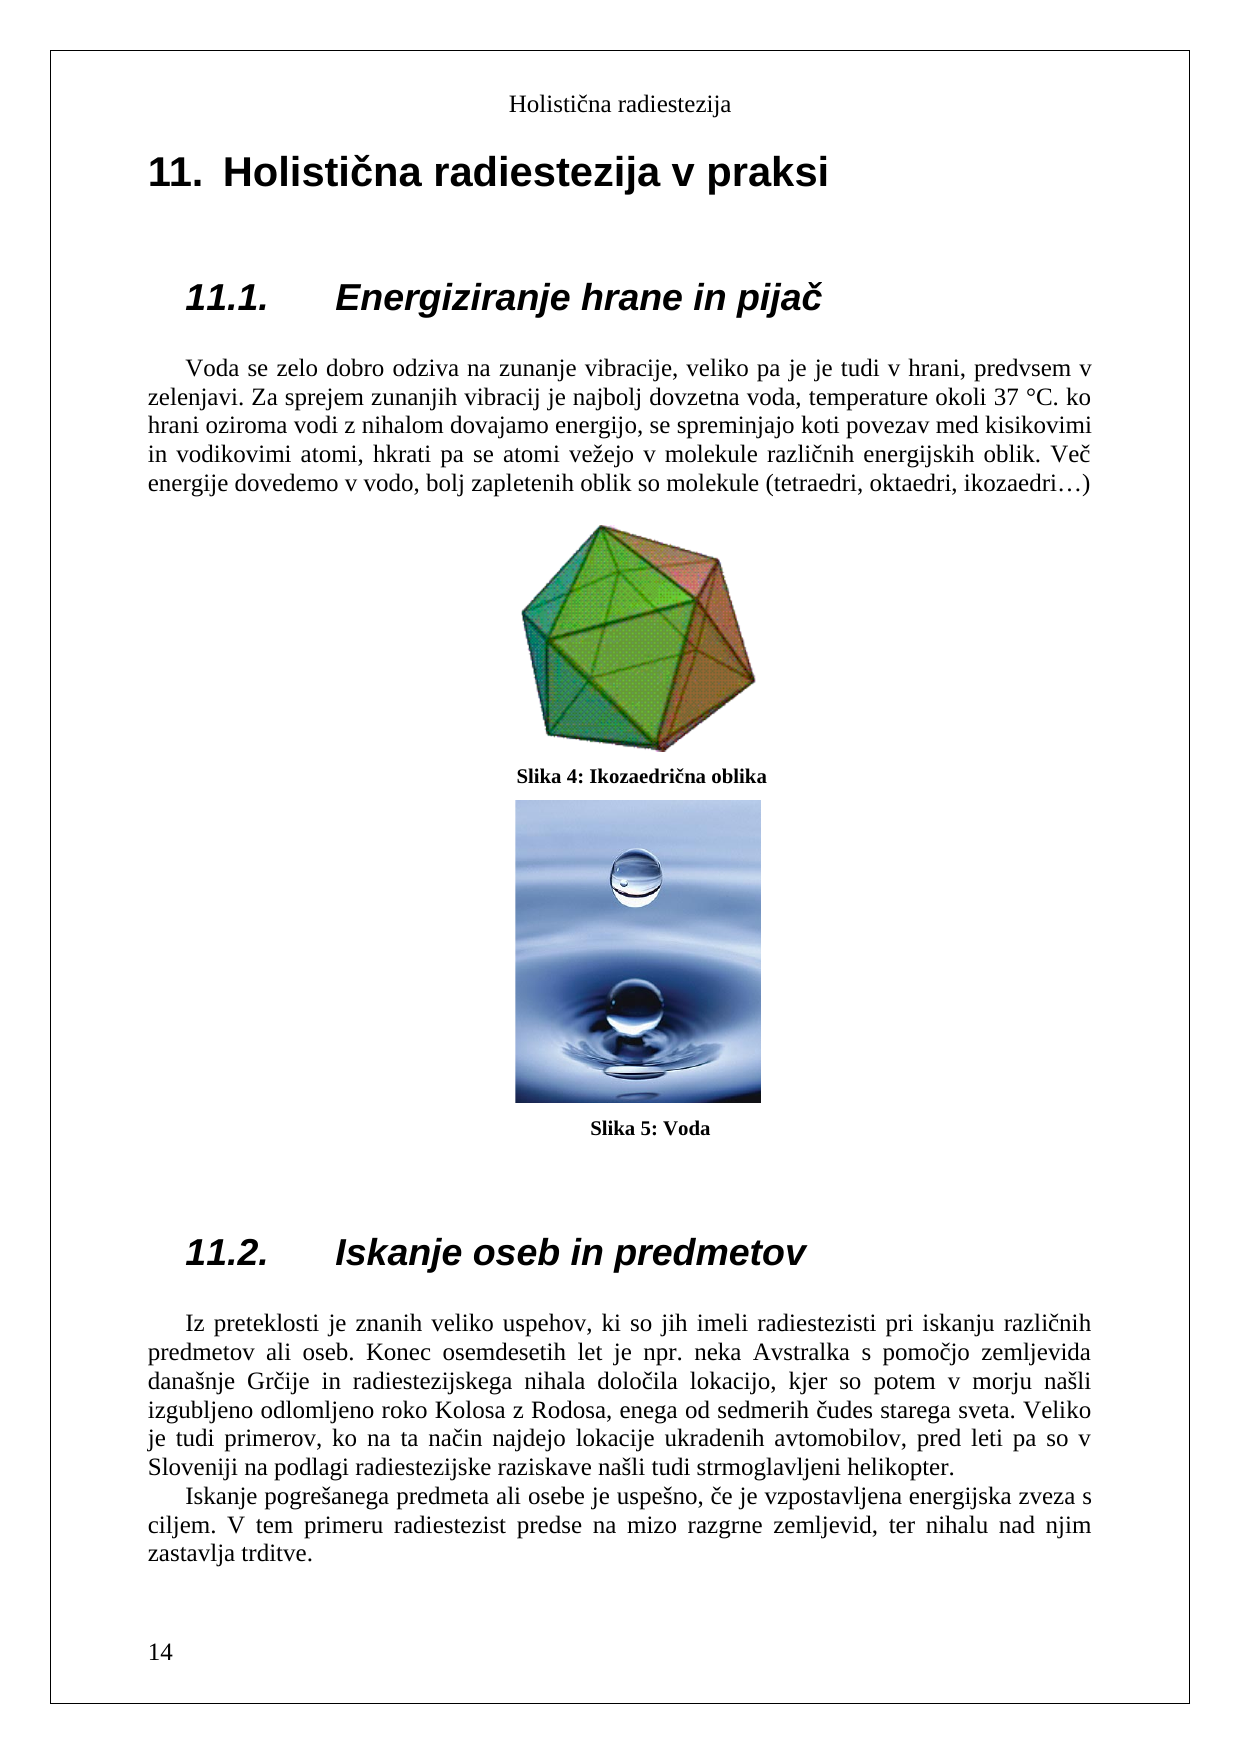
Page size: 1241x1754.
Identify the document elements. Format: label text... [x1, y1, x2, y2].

text Slika 4: Ikozaedrična oblika [443, 764, 1093, 788]
text Iskanje pogrešanega predmeta ali osebe je uspešno, če je vzpostavljena energijska zveza s ciljem. V tem primeru radiestezist predse na mizo razgrne zemljevid, ter nihalu nad njim zastavlja trditve. [148, 1481, 1093, 1567]
picture [515, 800, 761, 1103]
text Slika 5: Voda [516, 1116, 1093, 1140]
text Iz preteklosti je znanih veliko uspehov, ki so jih imeli radiestezisti pri iskanju različnih predmetov ali oseb. Konec osemdesetih let je npr. neka Avstralka s pomočjo zemljevida današnje Grčije in radiestezijskega nihala določila lokacijo, kjer so potem v morju našli izgubljeno odlomljeno roko Kolosa z Rodosa, enega od sedmerih čudes starega sveta. Veliko je tudi primerov, ko na ta način najdejo lokacije ukradenih avtomobilov, pred leti pa so v Sloveniji na podlagi radiestezijske raziskave našli tudi strmoglavljeni helikopter. [148, 1308, 1093, 1481]
list Holistična radiestezija v praksi [148, 148, 1093, 196]
list Energiziranje hrane in pijač [185, 275, 1093, 318]
picture [521, 525, 756, 752]
list Iskanje oseb in predmetov [185, 1230, 1093, 1273]
text Voda se zelo dobro odziva na zunanje vibracije, veliko pa je je tudi v hrani, predvsem v zelenjavi. Za sprejem zunanjih vibracij je najbolj dovzetna voda, temperature okoli 37 °C. ko hrani oziroma vodi z nihalom dovajamo energijo, se spreminjajo koti povezav med kisikovimi in vodikovimi atomi, hkrati pa se atomi vežejo v molekule različnih energijskih oblik. Več energije dovedemo v vodo, bolj zapletenih oblik so molekule (tetraedri, oktaedri, ikozaedri…) [148, 353, 1093, 497]
